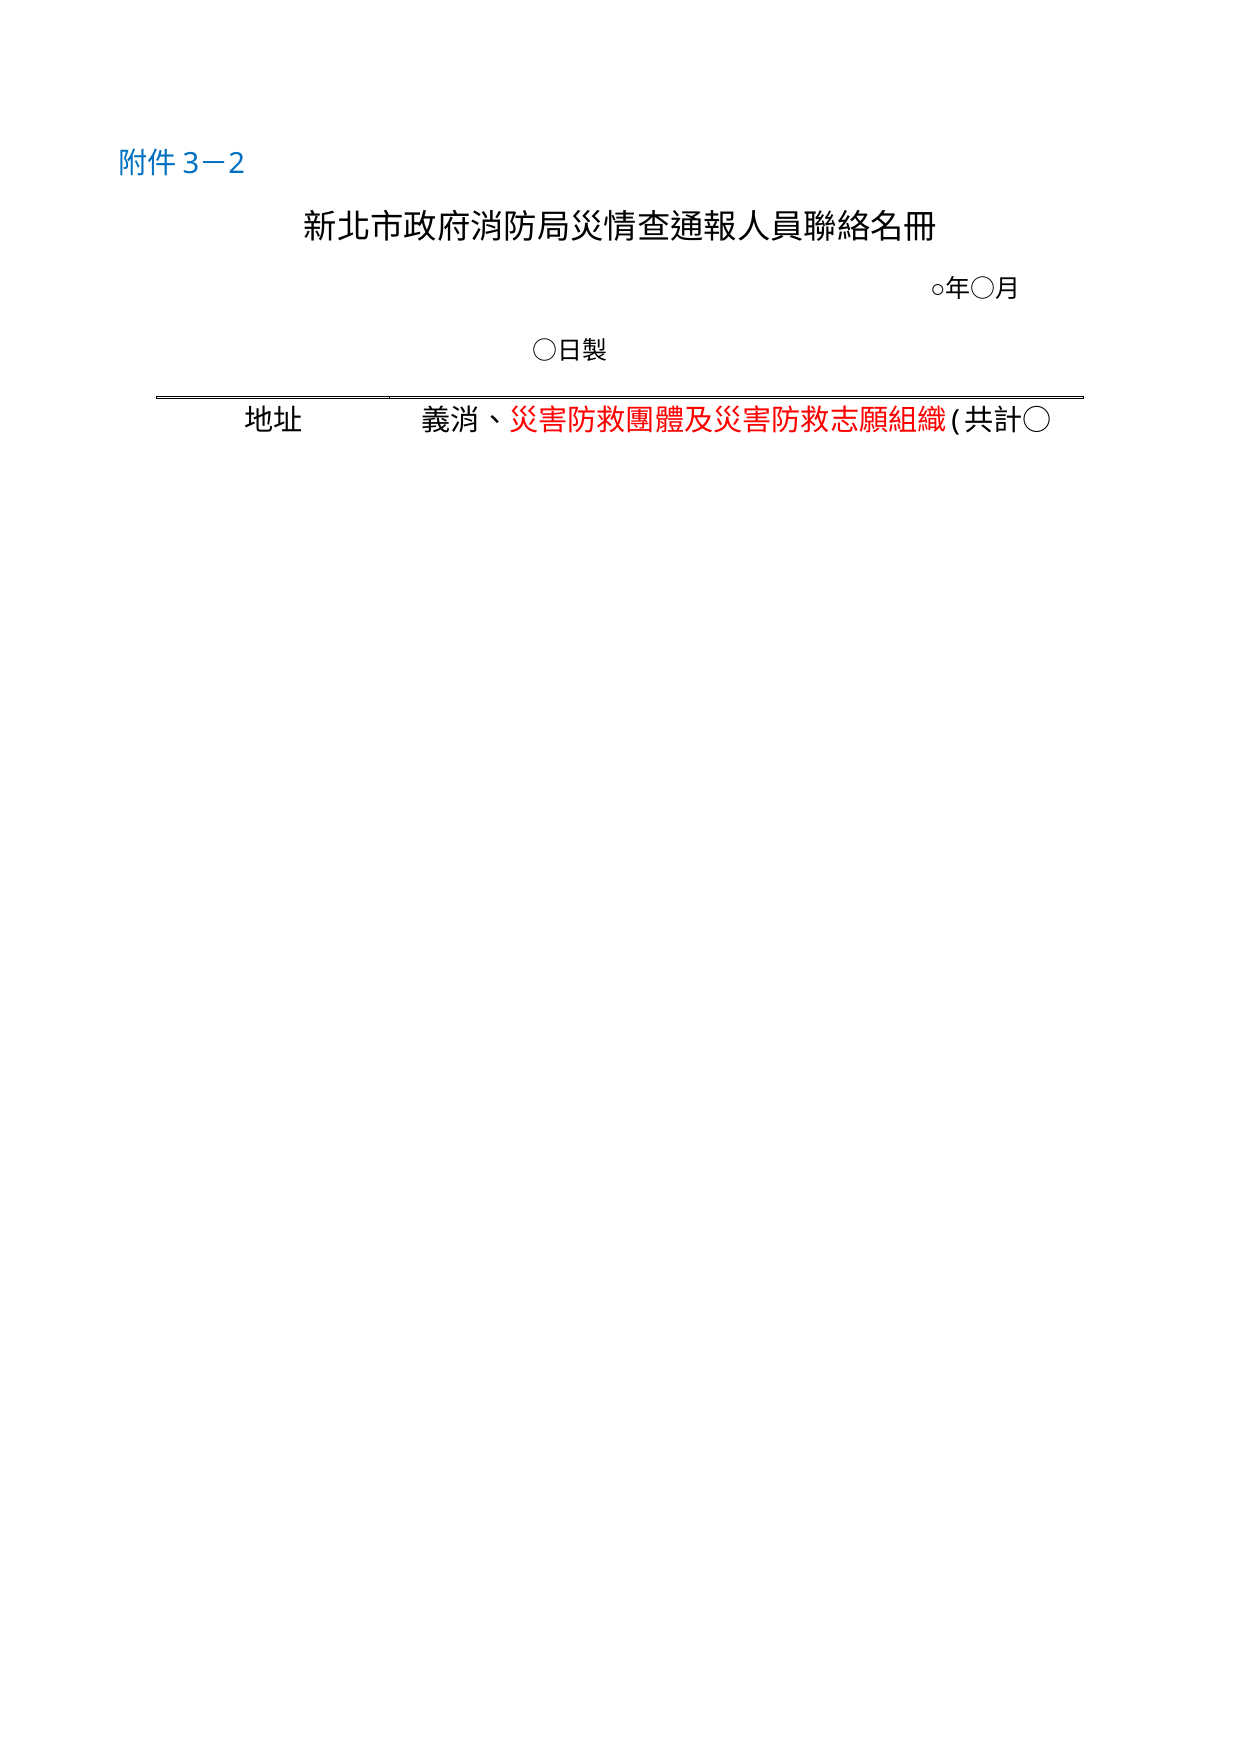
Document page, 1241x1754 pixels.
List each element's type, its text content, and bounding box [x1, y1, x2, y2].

text 新北市政府消防局災情查通報人員聯絡名冊 [118, 182, 1122, 244]
text 附件3－2 [118, 119, 1122, 182]
text ○年○月○日製 [118, 244, 1022, 369]
